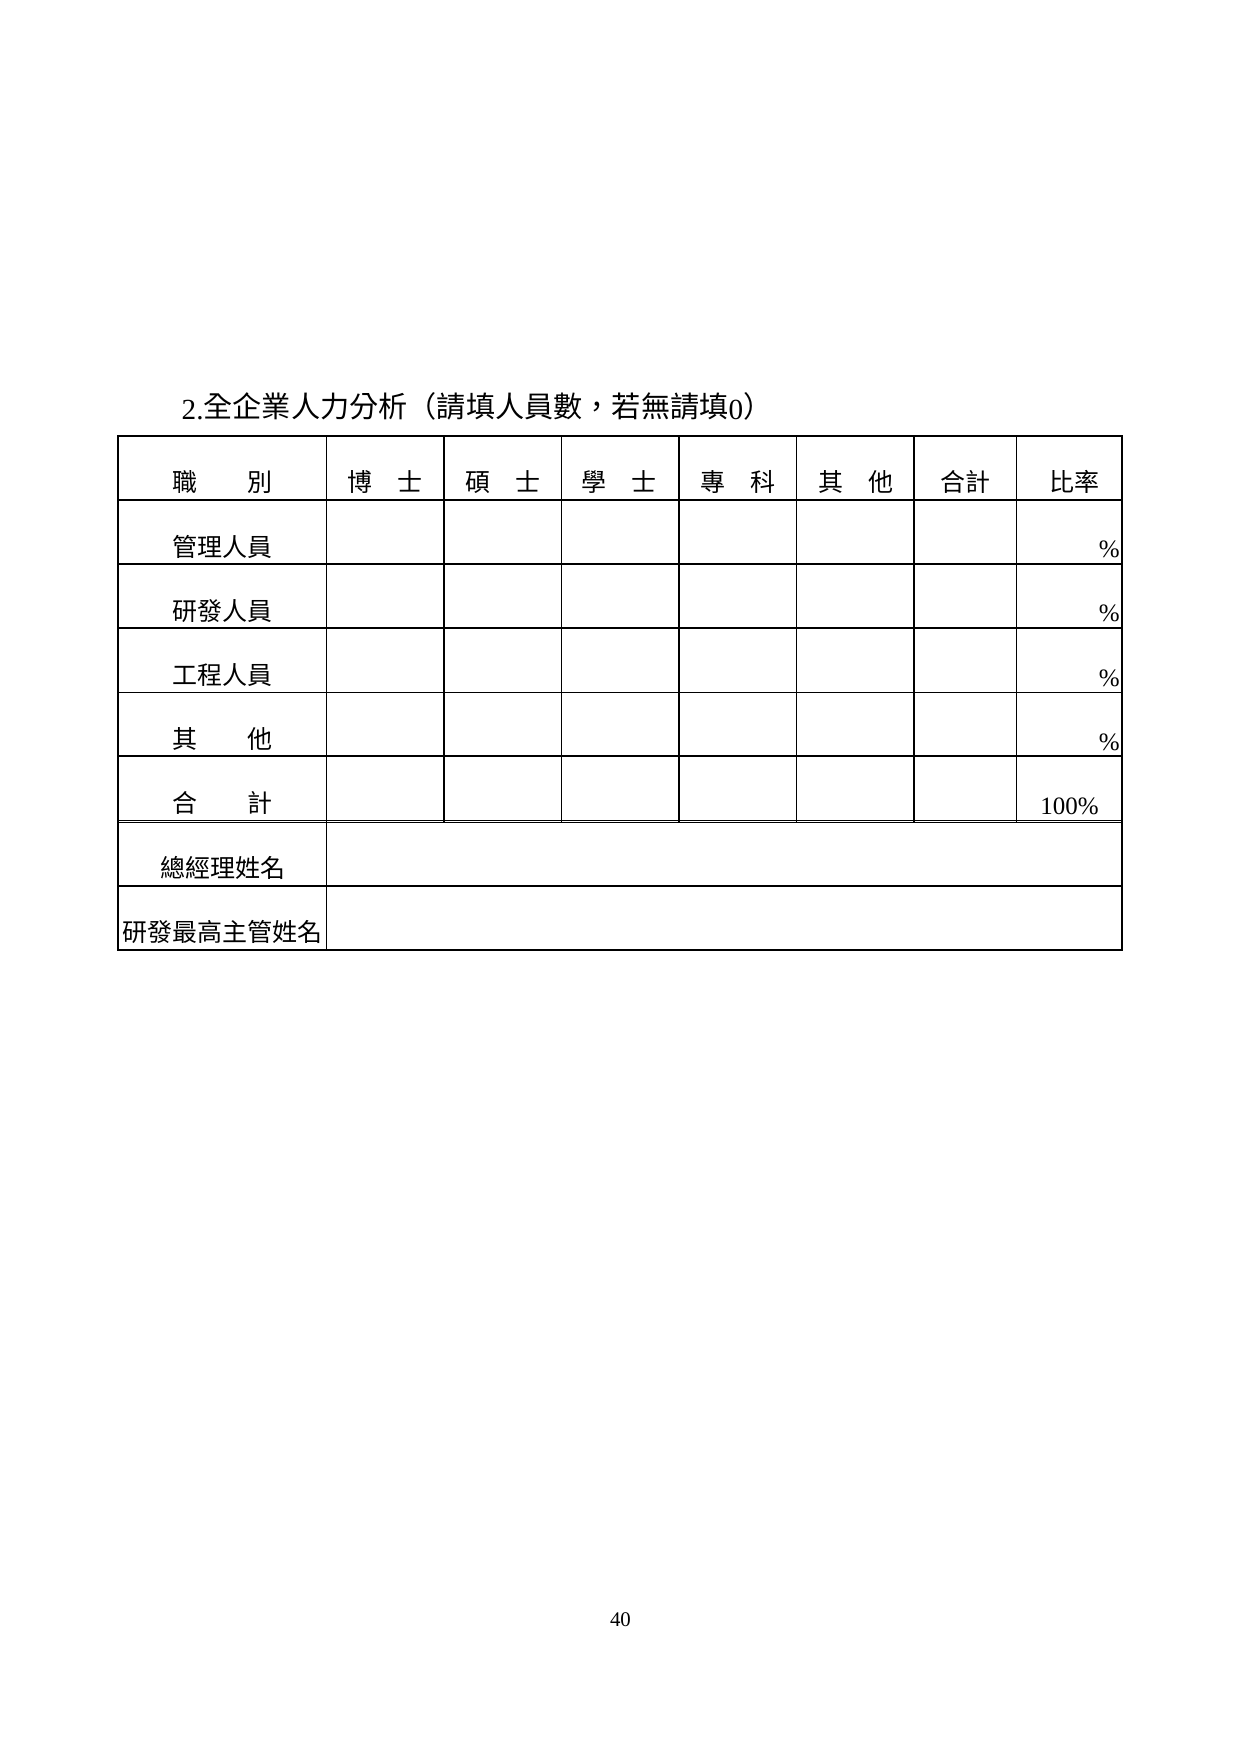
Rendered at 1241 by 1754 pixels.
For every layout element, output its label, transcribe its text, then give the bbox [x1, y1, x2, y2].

table_header 博 士 [327, 437, 443, 499]
table_cell 總經理姓名 [119, 823, 326, 885]
table_cell [915, 565, 1016, 627]
table_header 職 別 [119, 437, 326, 499]
table_cell [797, 565, 913, 627]
table_header 專 科 [680, 437, 796, 499]
table_cell [797, 629, 913, 691]
table_cell 合 計 [119, 757, 326, 819]
table_cell [562, 629, 678, 691]
table_cell 100% [1017, 757, 1121, 819]
table_cell 研發人員 [119, 565, 326, 627]
table_cell [797, 501, 913, 563]
table_cell [562, 757, 678, 819]
table_cell [797, 757, 913, 819]
table_cell [680, 629, 796, 691]
table_cell % [1017, 629, 1121, 691]
table_header 學 士 [562, 437, 678, 499]
table_cell [445, 501, 561, 563]
table_cell [445, 757, 561, 819]
table_cell % [1017, 565, 1121, 627]
table_cell [445, 565, 561, 627]
table_header 比率 [1017, 437, 1121, 499]
table_cell [327, 629, 443, 691]
table_cell 管理人員 [119, 501, 326, 563]
table_cell [915, 629, 1016, 691]
table_cell [327, 693, 443, 755]
table_cell 工程人員 [119, 629, 326, 691]
table_cell [680, 565, 796, 627]
table_cell [562, 565, 678, 627]
table_cell [680, 757, 796, 819]
table_cell [915, 757, 1016, 819]
table_cell [680, 693, 796, 755]
table_cell 研發最高主管姓名 [119, 887, 326, 949]
table_header 碩 士 [445, 437, 561, 499]
table_cell 其 他 [119, 693, 326, 755]
table_cell [915, 501, 1016, 563]
table_cell [327, 757, 443, 819]
table_cell [445, 629, 561, 691]
table_cell [562, 501, 678, 563]
table_cell % [1017, 693, 1121, 755]
table_cell [327, 887, 1121, 949]
table_cell [915, 693, 1016, 755]
text 2.全企業人力分析（請填人員數，若無請填0） [181, 363, 1122, 426]
table_header 其 他 [797, 437, 913, 499]
table_cell % [1017, 501, 1121, 563]
table_header 合計 [915, 437, 1016, 499]
table_cell [327, 501, 443, 563]
table_cell [327, 565, 443, 627]
table_cell [680, 501, 796, 563]
table_cell [562, 693, 678, 755]
table_cell [445, 693, 561, 755]
table_cell [797, 693, 913, 755]
table_cell [327, 823, 1121, 885]
